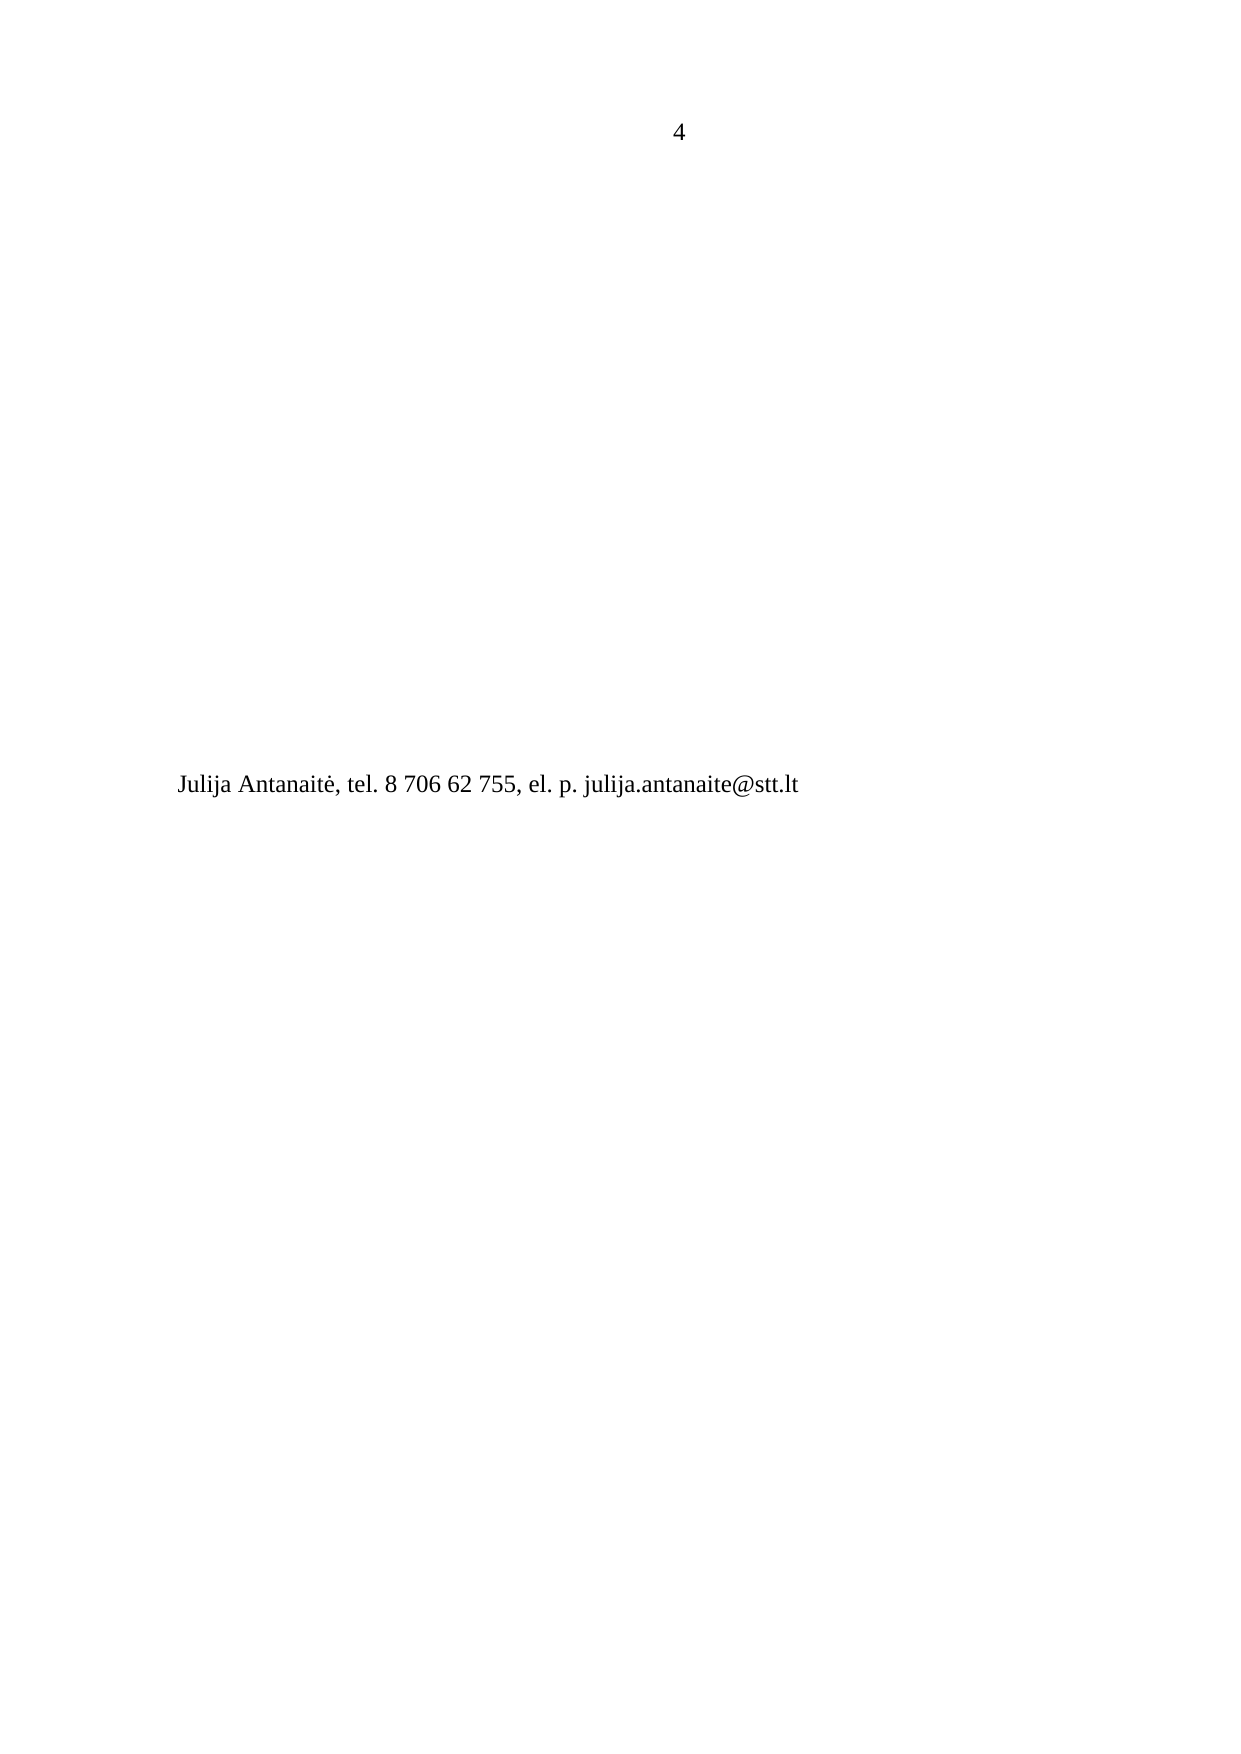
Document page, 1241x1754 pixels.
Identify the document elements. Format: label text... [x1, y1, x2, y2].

text Julija Antanaitė, tel. 8 706 62 755, el. p. julija.antanaite@stt.lt [177, 769, 1181, 798]
